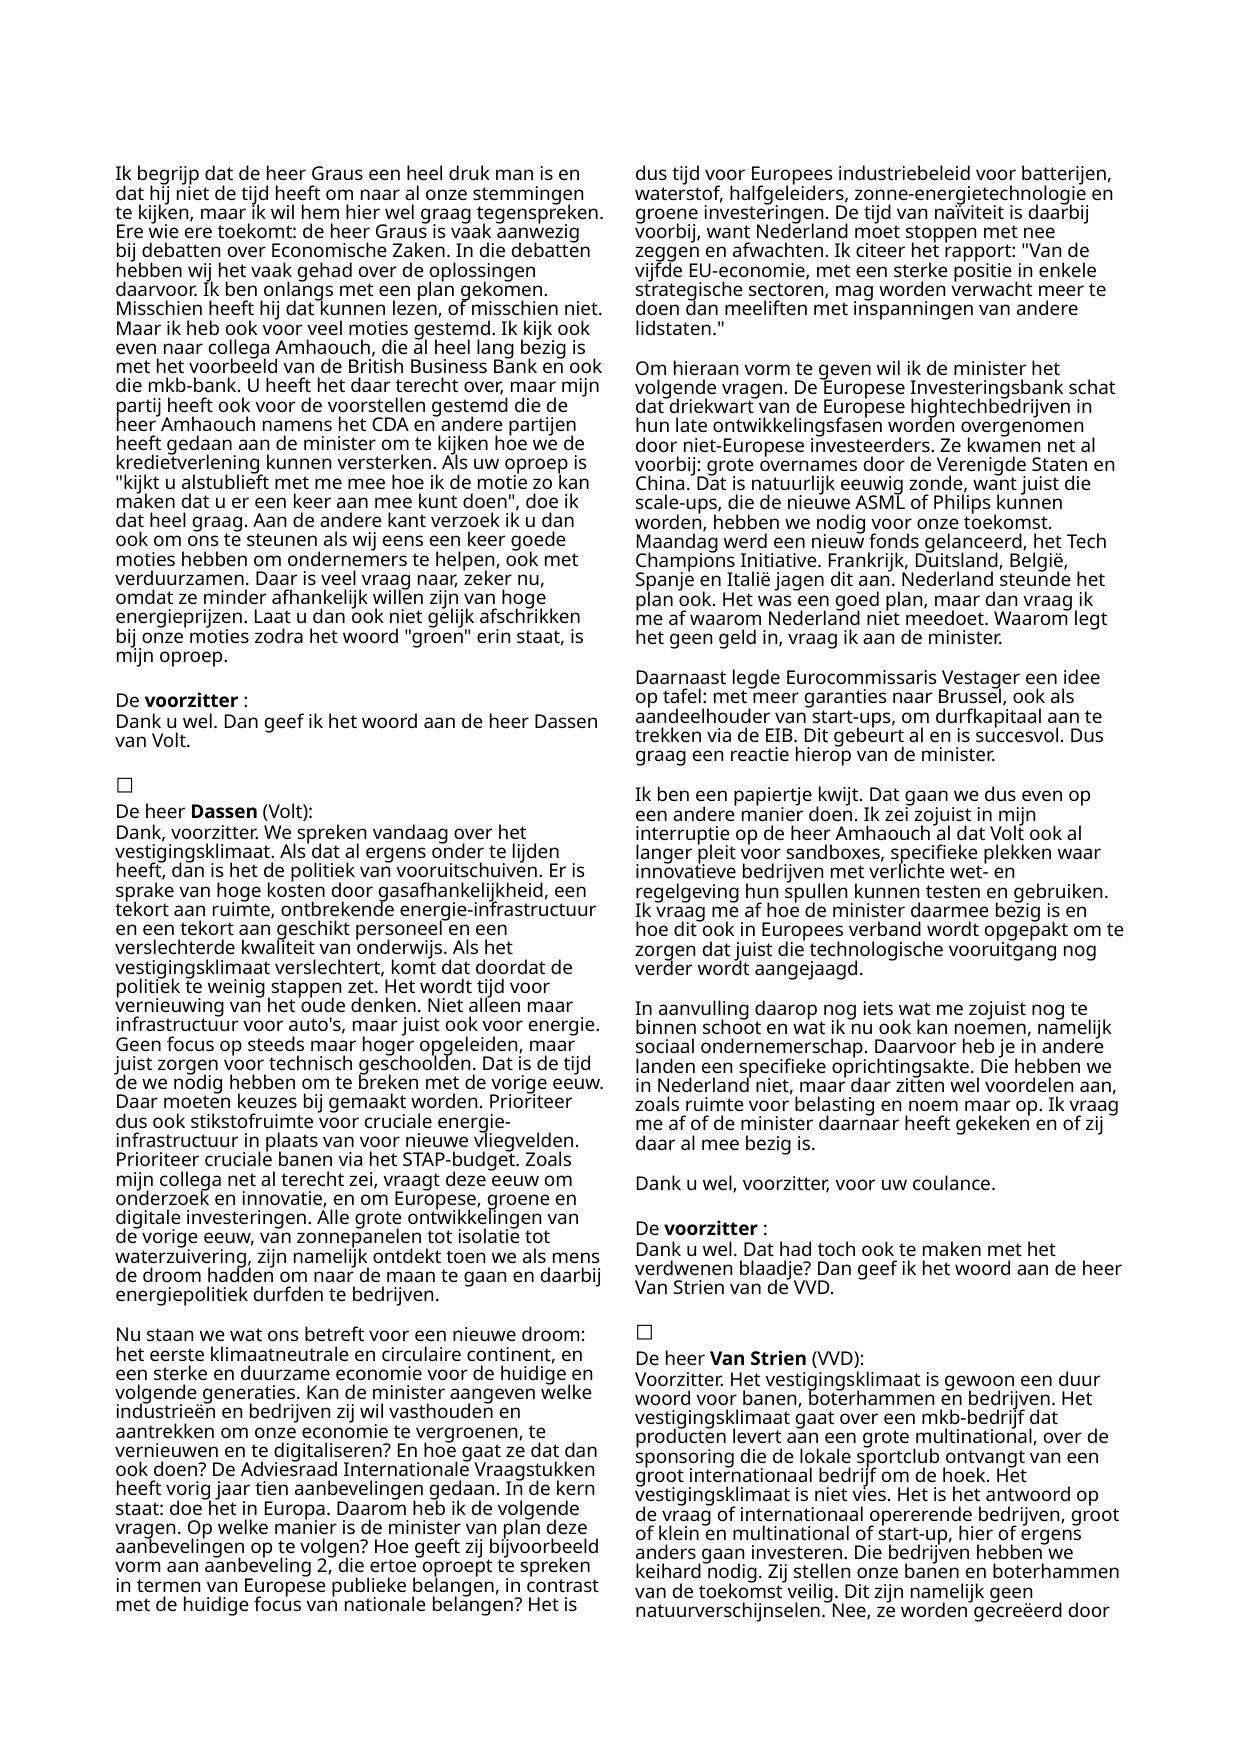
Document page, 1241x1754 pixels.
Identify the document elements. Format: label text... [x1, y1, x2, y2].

text Ik begrijp dat de heer Graus een heel druk man is en dat hij niet de tijd heeft om naar al onze stemmingen te kijken, maar ik wil hem hier wel graag tegenspreken. Ere wie ere toekomt: de heer Graus is vaak aanwezig bij debatten over Economische Zaken. In die debatten hebben wij het vaak gehad over de oplossingen daarvoor. Ik ben onlangs met een plan gekomen. Misschien heeft hij dat kunnen lezen, of misschien niet. Maar ik heb ook voor veel moties gestemd. Ik kijk ook even naar collega Amhaouch, die al heel lang bezig is met het voorbeeld van de British Business Bank en ook die mkb-bank. U heeft het daar terecht over, maar mijn partij heeft ook voor de voorstellen gestemd die de heer Amhaouch namens het CDA en andere partijen heeft gedaan aan de minister om te kijken hoe we de kredietverlening kunnen versterken. Als uw oproep is "kijkt u alstublieft met me mee hoe ik de motie zo kan maken dat u er een keer aan mee kunt doen", doe ik dat heel graag. Aan de andere kant verzoek ik u dan ook om ons te steunen als wij eens een keer goede moties hebben om ondernemers te helpen, ook met verduurzamen. Daar is veel vraag naar, zeker nu, omdat ze minder afhankelijk willen zijn van hoge energieprijzen. Laat u dan ook niet gelijk afschrikken bij onze moties zodra het woord "groen" erin staat, is mijn oproep. [115, 165, 605, 666]
text Nu staan we wat ons betreft voor een nieuwe droom: het eerste klimaatneutrale en circulaire continent, en een sterke en duurzame economie voor de huidige en volgende generaties. Kan de minister aangeven welke industrieën en bedrijven zij wil vasthouden en aantrekken om onze economie te vergroenen, te vernieuwen en te digitaliseren? En hoe gaat ze dat dan ook doen? De Adviesraad Internationale Vraagstukken heeft vorig jaar tien aanbevelingen gedaan. In de kern staat: doe het in Europa. Daarom heb ik de volgende vragen. Op welke manier is de minister van plan deze aanbevelingen op te volgen? Hoe geeft zij bijvoorbeeld vorm aan aanbeveling 2, die ertoe oproept te spreken in termen van Europese publieke belangen, in contrast met de huidige focus van nationale belangen? Het is [115, 1326, 605, 1615]
text Daarnaast legde Eurocommissaris Vestager een idee op tafel: met meer garanties naar Brussel, ook als aandeelhouder van start-ups, om durfkapitaal aan te trekken via de EIB. Dit gebeurt al en is succesvol. Dus graag een reactie hierop van de minister. [635, 669, 1125, 766]
text Om hieraan vorm te geven wil ik de minister het volgende vragen. De Europese Investeringsbank schat dat driekwart van de Europese hightechbedrijven in hun late ontwikkelingsfasen worden overgenomen door niet-Europese investeerders. Ze kwamen net al voorbij: grote overnames door de Verenigde Staten en China. Dat is natuurlijk eeuwig zonde, want juist die scale-ups, die de nieuwe ASML of Philips kunnen worden, hebben we nodig voor onze toekomst. Maandag werd een nieuw fonds gelanceerd, het Tech Champions Initiative. Frankrijk, Duitsland, België, Spanje en Italië jagen dit aan. Nederland steunde het plan ook. Het was een goed plan, maar dan vraag ik me af waarom Nederland niet meedoet. Waarom legt het geen geld in, vraag ik aan de minister. [635, 359, 1125, 648]
text In aanvulling daarop nog iets wat me zojuist nog te binnen schoot en wat ik nu ook kan noemen, namelijk sociaal ondernemerschap. Daarvoor heb je in andere landen een specifieke oprichtingsakte. Die hebben we in Nederland niet, maar daar zitten wel voordelen aan, zoals ruimte voor belasting en noem maar op. Ik vraag me af of de minister daarnaar heeft gekeken en of zij daar al mee bezig is. [635, 1000, 1125, 1154]
text Dank, voorzitter. We spreken vandaag over het vestigingsklimaat. Als dat al ergens onder te lijden heeft, dan is het de politiek van vooruitschuiven. Er is sprake van hoge kosten door gasafhankelijkheid, een tekort aan ruimte, ontbrekende energie-infrastructuur en een tekort aan geschikt personeel en een verslechterde kwaliteit van onderwijs. Als het vestigingsklimaat verslechtert, komt dat doordat de politiek te weinig stappen zet. Het wordt tijd voor vernieuwing van het oude denken. Niet alleen maar infrastructuur voor auto's, maar juist ook voor energie. Geen focus op steeds maar hoger opgeleiden, maar juist zorgen voor technisch geschoolden. Dat is de tijd de we nodig hebben om te breken met de vorige eeuw. Daar moeten keuzes bij gemaakt worden. Prioriteer dus ook stikstofruimte voor cruciale energie-infrastructuur in plaats van voor nieuwe vliegvelden. Prioriteer cruciale banen via het STAP-budget. Zoals mijn collega net al terecht zei, vraagt deze eeuw om onderzoek en innovatie, en om Europese, groene en digitale investeringen. Alle grote ontwikkelingen van de vorige eeuw, van zonnepanelen tot isolatie tot waterzuivering, zijn namelijk ontdekt toen we als mens de droom hadden om naar de maan te gaan en daarbij energiepolitiek durfden te bedrijven. [115, 824, 605, 1306]
text ⬜ [635, 1319, 1125, 1345]
text Dank u wel, voorzitter, voor uw coulance. [635, 1175, 1125, 1194]
text Ik ben een papiertje kwijt. Dat gaan we dus even op een andere manier doen. Ik zei zojuist in mijn interruptie op de heer Amhaouch al dat Volt ook al langer pleit voor sandboxes, specifieke plekken waar innovatieve bedrijven met verlichte wet- en regelgeving hun spullen kunnen testen en gebruiken. Ik vraag me af hoe de minister daarmee bezig is en hoe dit ook in Europees verband wordt opgepakt om te zorgen dat juist die technologische vooruitgang nog verder wordt aangejaagd. [635, 786, 1125, 979]
text De heer Van Strien (VVD): [635, 1345, 1125, 1371]
text De voorzitter : [115, 687, 605, 713]
text Dank u wel. Dat had toch ook te maken met het verdwenen blaadje? Dan geef ik het woord aan de heer Van Strien van de VVD. [635, 1241, 1125, 1298]
text Voorzitter. Het vestigingsklimaat is gewoon een duur woord voor banen, boterhammen en bedrijven. Het vestigingsklimaat gaat over een mkb-bedrijf dat producten levert aan een grote multinational, over de sponsoring die de lokale sportclub ontvangt van een groot internationaal bedrijf om de hoek. Het vestigingsklimaat is niet vies. Het is het antwoord op de vraag of internationaal opererende bedrijven, groot of klein en multinational of start-up, hier of ergens anders gaan investeren. Die bedrijven hebben we keihard nodig. Zij stellen onze banen en boterhammen van de toekomst veilig. Dit zijn namelijk geen natuurverschijnselen. Nee, ze worden gecreëerd door [635, 1371, 1125, 1621]
text ⬜ [115, 772, 605, 798]
text dus tijd voor Europees industriebeleid voor batterijen, waterstof, halfgeleiders, zonne-energietechnologie en groene investeringen. De tijd van naïviteit is daarbij voorbij, want Nederland moet stoppen met nee zeggen en afwachten. Ik citeer het rapport: "Van de vijfde EU-economie, met een sterke positie in enkele strategische sectoren, mag worden verwacht meer te doen dan meeliften met inspanningen van andere lidstaten." [635, 165, 1125, 339]
text De heer Dassen (Volt): [115, 798, 605, 824]
text De voorzitter : [635, 1215, 1125, 1241]
text Dank u wel. Dan geef ik het woord aan de heer Dassen van Volt. [115, 713, 605, 751]
